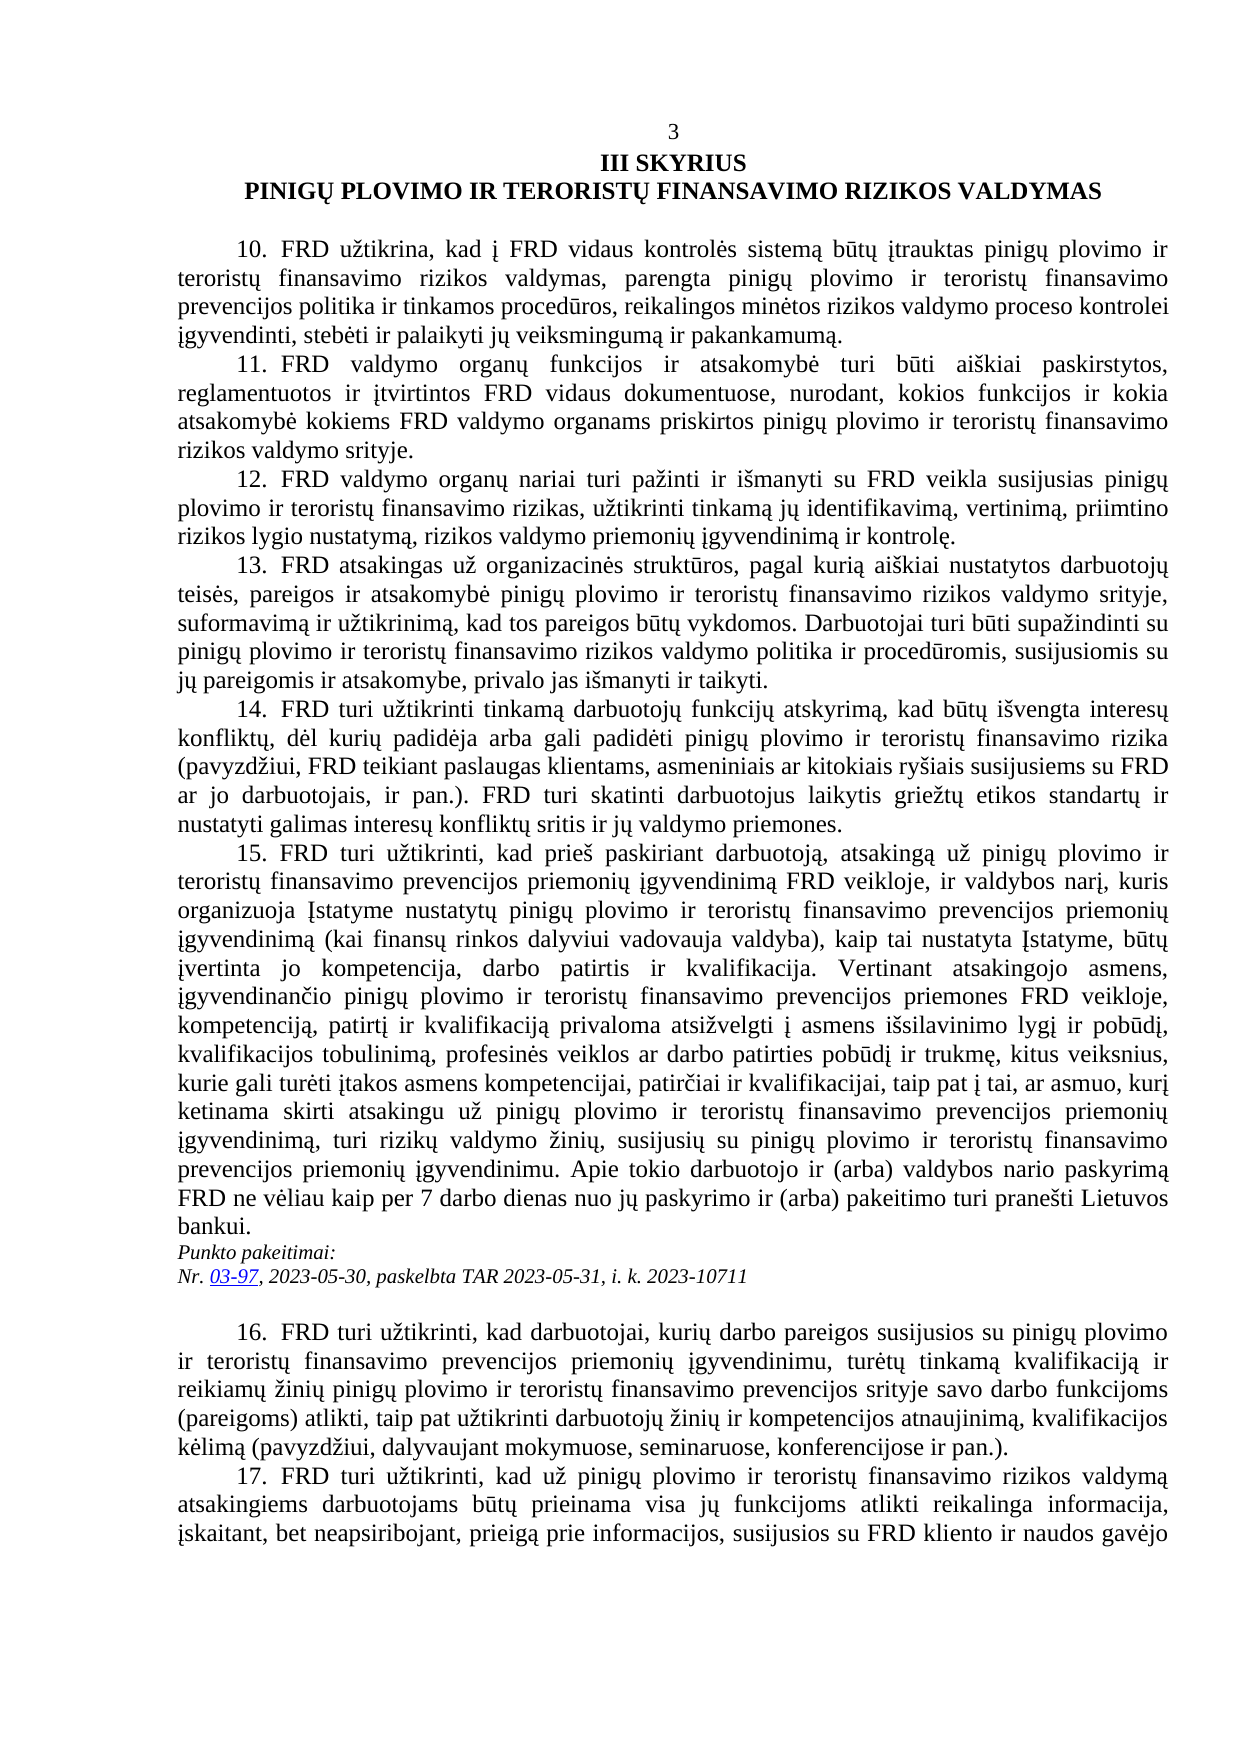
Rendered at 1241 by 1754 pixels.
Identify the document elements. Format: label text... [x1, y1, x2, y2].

text 10. FRD užtikrina, kad į FRD vidaus kontrolės sistemą būtų įtrauktas pinigų plovimo ir teroristų finansavimo rizikos valdymas, parengta pinigų plovimo ir teroristų finansavimo prevencijos politika ir tinkamos procedūros, reikalingos minėtos rizikos valdymo proceso kontrolei įgyvendinti, stebėti ir palaikyti jų veiksmingumą ir pakankamumą. [177, 234, 1169, 349]
text 16. FRD turi užtikrinti, kad darbuotojai, kurių darbo pareigos susijusios su pinigų plovimo ir teroristų finansavimo prevencijos priemonių įgyvendinimu, turėtų tinkamą kvalifikaciją ir reikiamų žinių pinigų plovimo ir teroristų finansavimo prevencijos srityje savo darbo funkcijoms (pareigoms) atlikti, taip pat užtikrinti darbuotojų žinių ir kompetencijos atnaujinimą, kvalifikacijos kėlimą (pavyzdžiui, dalyvaujant mokymuose, seminaruose, konferencijose ir pan.). [177, 1317, 1169, 1461]
text 11. FRD valdymo organų funkcijos ir atsakomybė turi būti aiškiai paskirstytos, reglamentuotos ir įtvirtintos FRD vidaus dokumentuose, nurodant, kokios funkcijos ir kokia atsakomybė kokiems FRD valdymo organams priskirtos pinigų plovimo ir teroristų finansavimo rizikos valdymo srityje. [177, 349, 1169, 464]
text 14. FRD turi užtikrinti tinkamą darbuotojų funkcijų atskyrimą, kad būtų išvengta interesų konfliktų, dėl kurių padidėja arba gali padidėti pinigų plovimo ir teroristų finansavimo rizika (pavyzdžiui, FRD teikiant paslaugas klientams, asmeniniais ar kitokiais ryšiais susijusiems su FRD ar jo darbuotojais, ir pan.). FRD turi skatinti darbuotojus laikytis griežtų etikos standartų ir nustatyti galimas interesų konfliktų sritis ir jų valdymo priemones. [177, 694, 1169, 838]
text 12. FRD valdymo organų nariai turi pažinti ir išmanyti su FRD veikla susijusias pinigų plovimo ir teroristų finansavimo rizikas, užtikrinti tinkamą jų identifikavimą, vertinimą, priimtino rizikos lygio nustatymą, rizikos valdymo priemonių įgyvendinimą ir kontrolę. [177, 464, 1169, 550]
text 17. FRD turi užtikrinti, kad už pinigų plovimo ir teroristų finansavimo rizikos valdymą atsakingiems darbuotojams būtų prieinama visa jų funkcijoms atlikti reikalinga informacija, įskaitant, bet neapsiribojant, prieigą prie informacijos, susijusios su FRD kliento ir naudos gavėjo [177, 1461, 1169, 1547]
text Nr. 03-97, 2023-05-30, paskelbta TAR 2023-05-31, i. k. 2023-10711 [177, 1264, 1169, 1288]
text 15. FRD turi užtikrinti, kad prieš paskiriant darbuotoją, atsakingą už pinigų plovimo ir teroristų finansavimo prevencijos priemonių įgyvendinimą FRD veikloje, ir valdybos narį, kuris organizuoja Įstatyme nustatytų pinigų plovimo ir teroristų finansavimo prevencijos priemonių įgyvendinimą (kai finansų rinkos dalyviui vadovauja valdyba), kaip tai nustatyta Įstatyme, būtų įvertinta jo kompetencija, darbo patirtis ir kvalifikacija. Vertinant atsakingojo asmens, įgyvendinančio pinigų plovimo ir teroristų finansavimo prevencijos priemones FRD veikloje, kompetenciją, patirtį ir kvalifikaciją privaloma atsižvelgti į asmens išsilavinimo lygį ir pobūdį, kvalifikacijos tobulinimą, profesinės veiklos ar darbo patirties pobūdį ir trukmę, kitus veiksnius, kurie gali turėti įtakos asmens kompetencijai, patirčiai ir kvalifikacijai, taip pat į tai, ar asmuo, kurį ketinama skirti atsakingu už pinigų plovimo ir teroristų finansavimo prevencijos priemonių įgyvendinimą, turi rizikų valdymo žinių, susijusių su pinigų plovimo ir teroristų finansavimo prevencijos priemonių įgyvendinimu. Apie tokio darbuotojo ir (arba) valdybos nario paskyrimą FRD ne vėliau kaip per 7 darbo dienas nuo jų paskyrimo ir (arba) pakeitimo turi pranešti Lietuvos bankui. [177, 838, 1169, 1240]
text III SKYRIUS [177, 148, 1169, 176]
text PINIGŲ PLOVIMO IR TERORISTŲ FINANSAVIMO RIZIKOS VALDYMAS [177, 176, 1169, 205]
text Punkto pakeitimai: [177, 1240, 1169, 1264]
text 13. FRD atsakingas už organizacinės struktūros, pagal kurią aiškiai nustatytos darbuotojų teisės, pareigos ir atsakomybė pinigų plovimo ir teroristų finansavimo rizikos valdymo srityje, suformavimą ir užtikrinimą, kad tos pareigos būtų vykdomos. Darbuotojai turi būti supažindinti su pinigų plovimo ir teroristų finansavimo rizikos valdymo politika ir procedūromis, susijusiomis su jų pareigomis ir atsakomybe, privalo jas išmanyti ir taikyti. [177, 550, 1169, 694]
